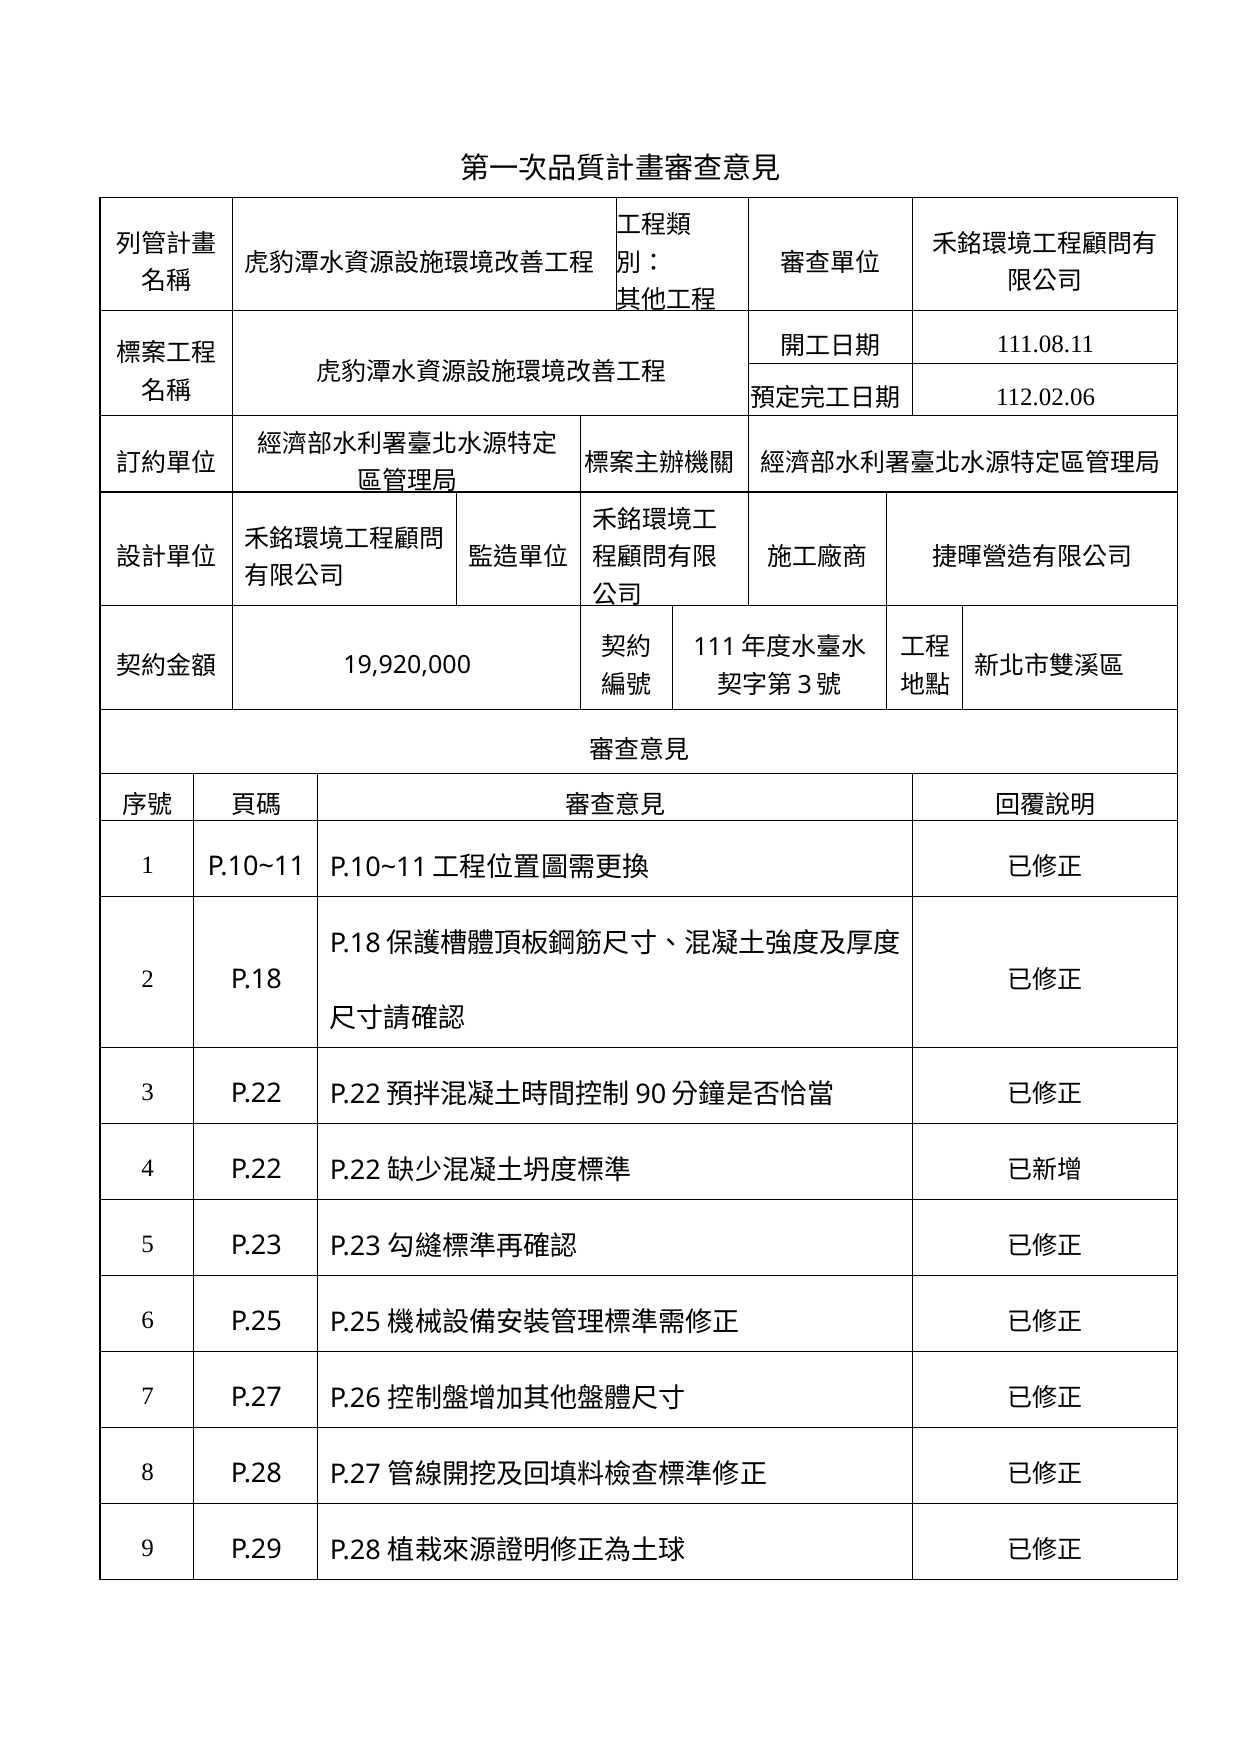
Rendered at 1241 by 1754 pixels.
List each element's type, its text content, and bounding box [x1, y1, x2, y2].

table_cell P.23 勾縫標準再確認 [318, 1200, 912, 1275]
table_cell 經濟部水利署臺北水源特定區管理局 [233, 416, 580, 491]
table_header 工程類別： 其他工程 [617, 198, 748, 310]
table_cell 經濟部水利署臺北水源特定區管理局 [749, 416, 1177, 491]
table_cell 2 [101, 897, 193, 1047]
table_cell 頁碼 [194, 774, 317, 820]
table_cell 已修正 [913, 1048, 1177, 1123]
table_cell 19,920,000 [233, 606, 580, 708]
table_cell P.26 控制盤增加其他盤體尺寸 [318, 1352, 912, 1427]
table_cell 3 [101, 1048, 193, 1123]
table_header 審查單位 [749, 198, 912, 310]
table_cell 1 [101, 821, 193, 896]
table_cell 序號 [101, 774, 193, 820]
table_cell P.28 [194, 1428, 317, 1503]
table_cell 111.08.11 [913, 311, 1177, 363]
table_cell 標案主辦機關 [581, 416, 748, 491]
table_cell 捷暉營造有限公司 [887, 493, 1177, 605]
table_header 虎豹潭水資源設施環境改善工程 [233, 198, 616, 310]
table_cell 禾銘環境工程顧問有限公司 [581, 493, 748, 605]
table_header 列管計畫 名稱 [101, 198, 232, 310]
table_cell P.27 [194, 1352, 317, 1427]
table_cell 回覆說明 [913, 774, 1177, 820]
table_cell 監造單位 [457, 493, 580, 605]
table_cell 審查意見 [101, 710, 1177, 772]
text 第一次品質計畫審查意見 [159, 122, 1081, 197]
table_cell 111年度水臺水契字第3號 [673, 606, 886, 708]
table_cell 契約編號 [581, 606, 672, 708]
table_cell 已修正 [913, 1352, 1177, 1427]
table_cell P.25 機械設備安裝管理標準需修正 [318, 1276, 912, 1351]
table_cell 已修正 [913, 897, 1177, 1047]
table_header 禾銘環境工程顧問有限公司 [913, 198, 1177, 310]
table_cell 已修正 [913, 1200, 1177, 1275]
table_cell 5 [101, 1200, 193, 1275]
table_cell 禾銘環境工程顧問有限公司 [233, 493, 456, 605]
table_cell 設計單位 [101, 493, 232, 605]
table_cell 7 [101, 1352, 193, 1427]
table_cell 開工日期 [749, 311, 912, 363]
table_cell P.22 [194, 1124, 317, 1199]
table_cell 112.02.06 [913, 364, 1177, 415]
table_cell 契約金額 [101, 606, 232, 708]
table_cell P.18 [194, 897, 317, 1047]
table_cell 訂約單位 [101, 416, 232, 491]
table_cell P.23 [194, 1200, 317, 1275]
table_cell 6 [101, 1276, 193, 1351]
table_cell P.18保護槽體頂板鋼筋尺寸、混凝土強度及厚度尺寸請確認 [318, 897, 912, 1047]
table_cell P.29 [194, 1504, 317, 1579]
table_cell P.10~11工程位置圖需更換 [318, 821, 912, 896]
table_cell 施工廠商 [749, 493, 886, 605]
table_cell 工程地點 [887, 606, 962, 708]
table_cell 4 [101, 1124, 193, 1199]
table_cell 8 [101, 1428, 193, 1503]
table_cell 虎豹潭水資源設施環境改善工程 [233, 311, 748, 415]
table_cell P.22 缺少混凝土坍度標準 [318, 1124, 912, 1199]
table_cell 已新增 [913, 1124, 1177, 1199]
table_cell P.27 管線開挖及回填料檢查標準修正 [318, 1428, 912, 1503]
table_cell 預定完工日期 [749, 364, 912, 415]
table_cell P.22預拌混凝土時間控制90分鐘是否恰當 [318, 1048, 912, 1123]
table_cell P.28 植栽來源證明修正為土球 [318, 1504, 912, 1579]
table_cell 審查意見 [318, 774, 912, 820]
table_cell P.10~11 [194, 821, 317, 896]
table_cell 已修正 [913, 1276, 1177, 1351]
table_cell P.22 [194, 1048, 317, 1123]
table_cell 已修正 [913, 821, 1177, 896]
table_cell P.25 [194, 1276, 317, 1351]
table_cell 已修正 [913, 1428, 1177, 1503]
table_cell 9 [101, 1504, 193, 1579]
table_cell 已修正 [913, 1504, 1177, 1579]
table_cell 新北市雙溪區 [963, 606, 1177, 708]
table_cell 標案工程名稱 [101, 311, 232, 415]
